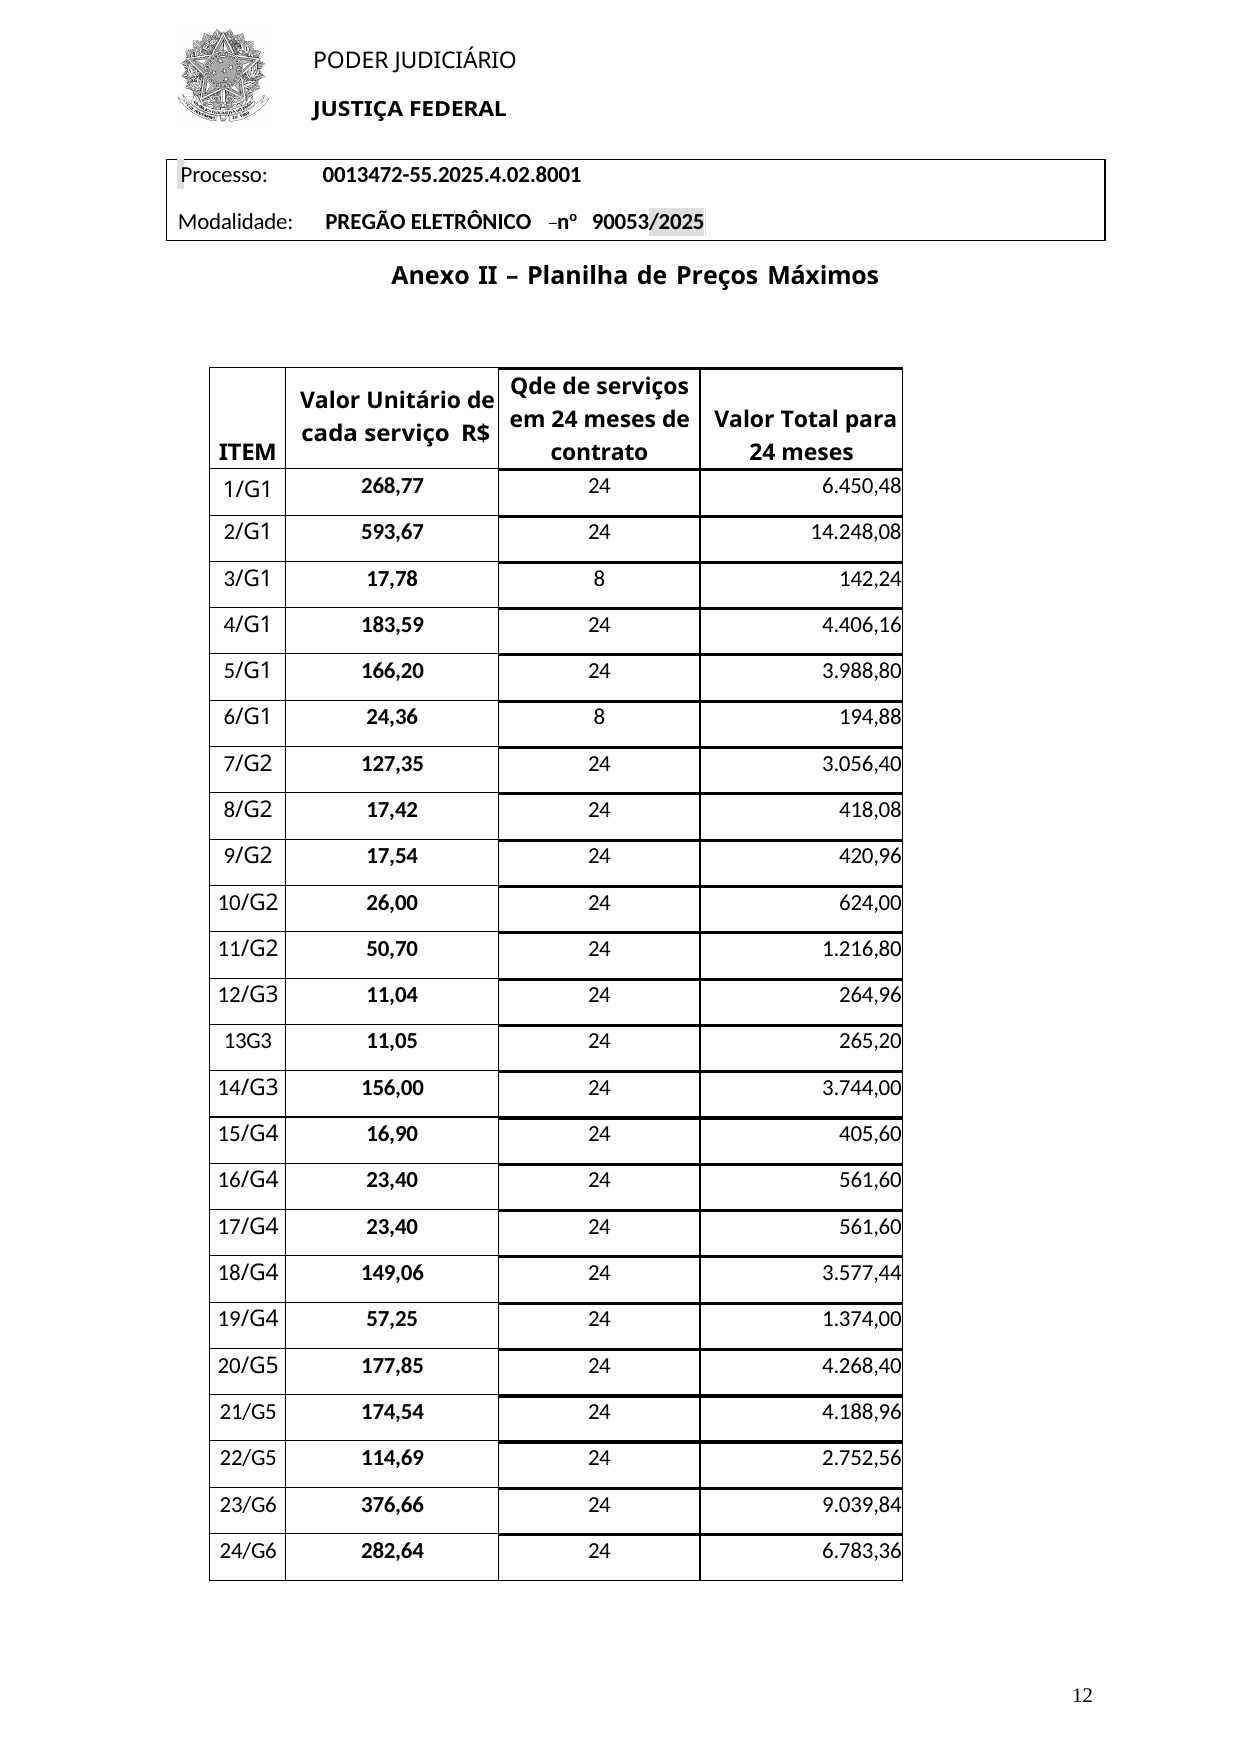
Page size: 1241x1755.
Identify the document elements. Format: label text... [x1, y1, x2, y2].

table_cell 8 [499, 703, 699, 746]
table_cell 4/G1 [210, 608, 285, 653]
table_cell 24 [499, 795, 699, 839]
table_cell 24 [499, 1120, 699, 1162]
table_cell 24 [499, 1027, 699, 1070]
table_cell 624,00 [701, 888, 902, 931]
table_cell 24 [499, 1258, 699, 1302]
table_cell 114,69 [286, 1441, 498, 1487]
table_cell 17,78 [286, 562, 498, 607]
table_cell 24 [499, 1398, 699, 1440]
table_cell 8 [499, 564, 699, 607]
table_cell 166,20 [286, 654, 498, 699]
table_cell 20/G5 [210, 1349, 285, 1394]
table_cell 11,04 [286, 979, 498, 1024]
table_cell 268,77 [286, 469, 498, 514]
table_header [167, 160, 177, 189]
table_cell 194,88 [701, 703, 902, 746]
table_cell 593,67 [286, 516, 498, 561]
table_cell 26,00 [286, 886, 498, 931]
table_cell 6.450,48 [701, 471, 902, 514]
table_cell 1.216,80 [701, 934, 902, 977]
table_cell 57,25 [286, 1303, 498, 1348]
table_cell 22/G5 [210, 1441, 285, 1487]
table_cell 18/G4 [210, 1256, 285, 1302]
table_cell 21/G5 [210, 1395, 285, 1440]
table_cell 142,24 [701, 564, 902, 607]
table_cell 24 [499, 1351, 699, 1394]
table_cell 50,70 [286, 932, 498, 977]
table_cell 156,00 [286, 1071, 498, 1116]
table_cell 127,35 [286, 747, 498, 792]
table_header Qde de serviços em 24 meses de contrato [499, 370, 699, 468]
table_cell 2/G1 [210, 516, 285, 561]
table_cell 1/G1 [210, 469, 285, 514]
table_cell 24/G6 [210, 1534, 285, 1580]
table_cell 8/G2 [210, 793, 285, 839]
table_cell 7/G2 [210, 747, 285, 792]
table_cell 1.374,00 [701, 1305, 902, 1348]
table_header Valor Unitário de cada serviço R$ [286, 368, 498, 468]
table_cell 3.988,80 [701, 656, 902, 699]
table_cell 149,06 [286, 1256, 498, 1302]
table_cell 4.188,96 [701, 1398, 902, 1440]
table_cell 4.268,40 [701, 1351, 902, 1394]
table_cell 12/G3 [210, 979, 285, 1024]
table_cell 16,90 [286, 1118, 498, 1162]
table_cell 23,40 [286, 1164, 498, 1209]
table_cell 17,54 [286, 840, 498, 885]
table_cell 24 [499, 610, 699, 653]
table_cell 6.783,36 [701, 1536, 902, 1580]
table_cell 6/G1 [210, 701, 285, 746]
table_cell 11/G2 [210, 932, 285, 977]
table_cell 24 [499, 1073, 699, 1116]
table_cell 4.406,16 [701, 610, 902, 653]
table_cell 24 [499, 1536, 699, 1580]
table_cell 24 [499, 981, 699, 1024]
table_header ITEM [210, 368, 285, 468]
table_cell 174,54 [286, 1395, 498, 1440]
table_cell 2.752,56 [701, 1444, 902, 1487]
table_cell 23/G6 [210, 1488, 285, 1533]
table_cell 24 [499, 471, 699, 514]
table_cell 561,60 [701, 1166, 902, 1209]
table_cell 376,66 [286, 1488, 498, 1533]
table_cell 282,64 [286, 1534, 498, 1580]
table_cell 24,36 [286, 701, 498, 746]
text PODER JUDICIÁRIO [313, 43, 1137, 75]
table_cell 177,85 [286, 1349, 498, 1394]
table_cell 24 [499, 518, 699, 561]
table_cell 5/G1 [210, 654, 285, 699]
table_cell 17,42 [286, 793, 498, 839]
table_cell 420,96 [701, 842, 902, 885]
table_cell 16/G4 [210, 1164, 285, 1209]
table_cell 19/G4 [210, 1303, 285, 1348]
text JUSTIÇA FEDERAL [313, 94, 1137, 122]
table_cell 265,20 [701, 1027, 902, 1070]
table_cell 3/G1 [210, 562, 285, 607]
table_cell Modalidade: PREGÃO ELETRÔNICO no 90053/2025 [167, 189, 1104, 240]
table_cell 24 [499, 656, 699, 699]
table_cell 15/G4 [210, 1118, 285, 1162]
table_cell 24 [499, 1444, 699, 1487]
table_header Processo: 0013472-55.2025.4.02.8001 [184, 160, 1104, 189]
table_cell 24 [499, 749, 699, 792]
table_cell 11,05 [286, 1025, 498, 1070]
table_cell 24 [499, 1305, 699, 1348]
table_cell 14/G3 [210, 1071, 285, 1116]
subtitle Anexo II – Planilha de Preços Máximos [133, 258, 1137, 292]
table_cell 10/G2 [210, 886, 285, 931]
table_cell 13G3 [210, 1025, 285, 1070]
table_cell 264,96 [701, 981, 902, 1024]
table_cell 3.056,40 [701, 749, 902, 792]
table_cell 17/G4 [210, 1210, 285, 1255]
table_cell 24 [499, 934, 699, 977]
table_cell 405,60 [701, 1120, 902, 1162]
table_cell 24 [499, 1490, 699, 1533]
table_cell 14.248,08 [701, 518, 902, 561]
table_cell 561,60 [701, 1212, 902, 1255]
table_cell 24 [499, 1166, 699, 1209]
table_cell 23,40 [286, 1210, 498, 1255]
table_cell 24 [499, 888, 699, 931]
table_cell 183,59 [286, 608, 498, 653]
table_cell 24 [499, 842, 699, 885]
table_header Valor Total para 24 meses [701, 370, 902, 468]
table_cell 418,08 [701, 795, 902, 839]
table_cell 9/G2 [210, 840, 285, 885]
table_cell 3.744,00 [701, 1073, 902, 1116]
table_cell 24 [499, 1212, 699, 1255]
table_cell 3.577,44 [701, 1258, 902, 1302]
table_cell 9.039,84 [701, 1490, 902, 1533]
